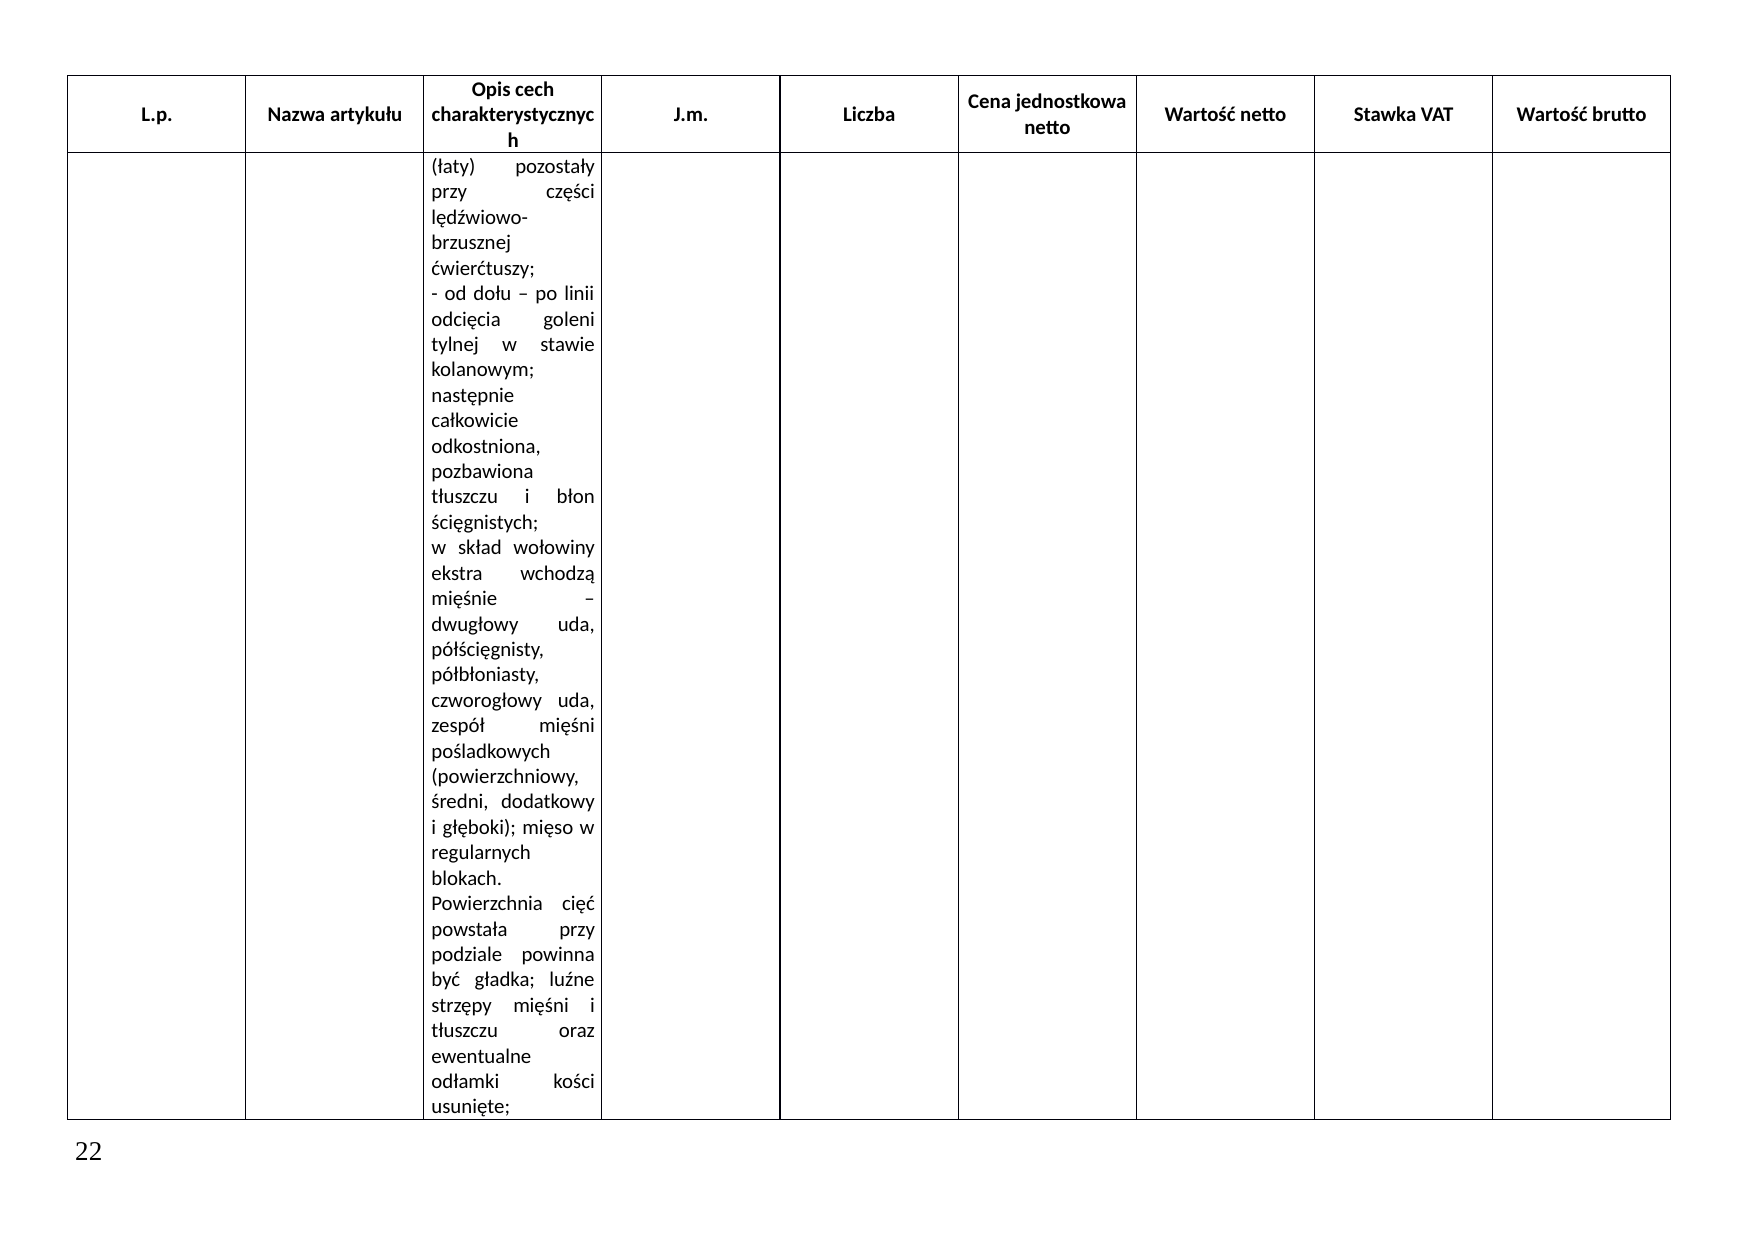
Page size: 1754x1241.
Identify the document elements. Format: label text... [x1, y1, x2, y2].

table_header J.m. [602, 76, 779, 152]
table_header Opis cech charakterystycznych [424, 76, 601, 152]
table_header Wartość brutto [1493, 76, 1670, 152]
table_header Liczba [781, 76, 958, 152]
table_cell [602, 153, 779, 1119]
table_cell [1315, 153, 1492, 1119]
table_header Cena jednostkowa netto [959, 76, 1136, 152]
table_cell [959, 153, 1136, 1119]
table_header Stawka VAT [1315, 76, 1492, 152]
table_cell [68, 153, 245, 1119]
table_header Nazwa artykułu [246, 76, 423, 152]
table_header Wartość netto [1137, 76, 1314, 152]
table_cell [781, 153, 958, 1119]
table_cell [1493, 153, 1670, 1119]
table_header L.p. [68, 76, 245, 152]
table_cell [1137, 153, 1314, 1119]
table_cell (łaty) pozostały przy części lędźwiowo-brzusznej ćwierćtuszy; - od dołu – po linii odcięcia goleni tylnej w stawie kolanowym; następnie całkowicie odkostniona, pozbawiona tłuszczu i błon ścięgnistych; w skład wołowiny ekstra wchodzą mięśnie – dwugłowy uda, półścięgnisty, półbłoniasty, czworogłowy uda, zespół mięśni pośladkowych (powierzchniowy, średni, dodatkowy i głęboki); mięso w regularnych blokach. Powierzchnia cięć powstała przy podziale powinna być gładka; luźne strzępy mięśni i tłuszczu oraz ewentualne odłamki kości usunięte; [424, 153, 601, 1119]
table_cell [246, 153, 423, 1119]
